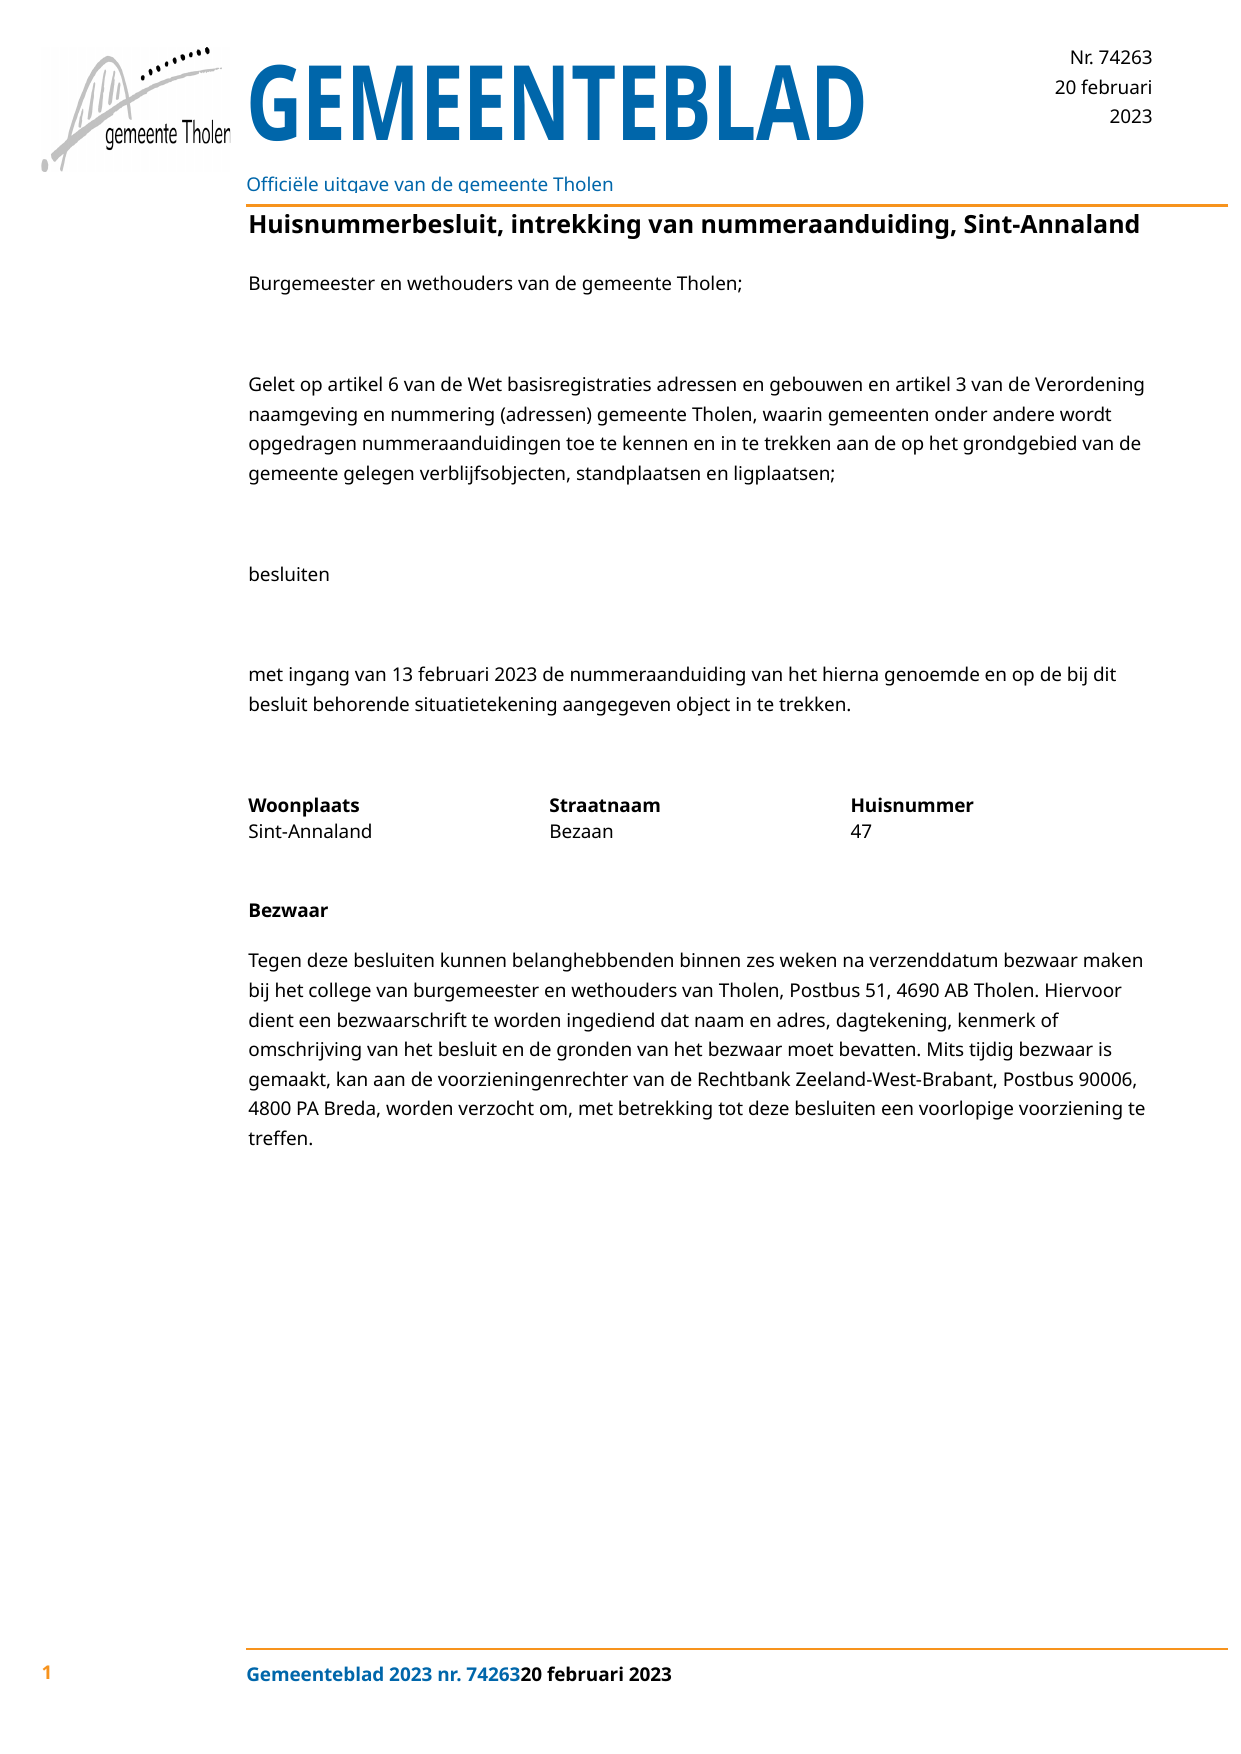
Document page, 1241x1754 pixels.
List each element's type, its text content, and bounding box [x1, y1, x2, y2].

table_header Woonplaats [248, 792, 549, 818]
text Bezwaar [248, 897, 1152, 923]
table_header Straatnaam [549, 792, 850, 818]
text met ingang van 13 februari 2023 de nummeraanduiding van het hierna genoemde en op de bij dit besluit behorende situatietekening aangegeven object in te trekken. [248, 662, 1152, 717]
picture [41, 47, 231, 172]
text besluiten [248, 561, 1152, 586]
text Tegen deze besluiten kunnen belanghebbenden binnen zes weken na verzenddatum bezwaar maken bij het college van burgemeester en wethouders van Tholen, Postbus 51, 4690 AB Tholen. Hiervoor dient een bezwaarschrift te worden ingediend dat naam en adres, dagtekening, kenmerk of omschrijving van het besluit en de gronden van het bezwaar moet bevatten. Mits tijdig bezwaar is gemaakt, kan aan de voorzieningenrechter van de Rechtbank Zeeland-West-Brabant, Postbus 90006, 4800 PA Breda, worden verzocht om, met betrekking tot deze besluiten een voorlopige voorziening te treffen. [248, 948, 1152, 1151]
text Burgemeester en wethouders van de gemeente Tholen; [248, 270, 1152, 296]
table_cell Sint-Annaland [248, 818, 549, 843]
table_header Huisnummer [850, 792, 1152, 818]
text Huisnummerbesluit, intrekking van nummeraanduiding, Sint-Annaland [248, 207, 1152, 241]
text Gelet op artikel 6 van de Wet basisregistraties adressen en gebouwen en artikel 3 van de Verordening naamgeving en nummering (adressen) gemeente Tholen, waarin gemeenten onder andere wordt opgedragen nummeraanduidingen toe te kennen en in te trekken aan de op het grondgebied van de gemeente gelegen verblijfsobjecten, standplaatsen en ligplaatsen; [248, 371, 1152, 486]
table_cell 47 [850, 818, 1152, 843]
table_cell Bezaan [549, 818, 850, 843]
